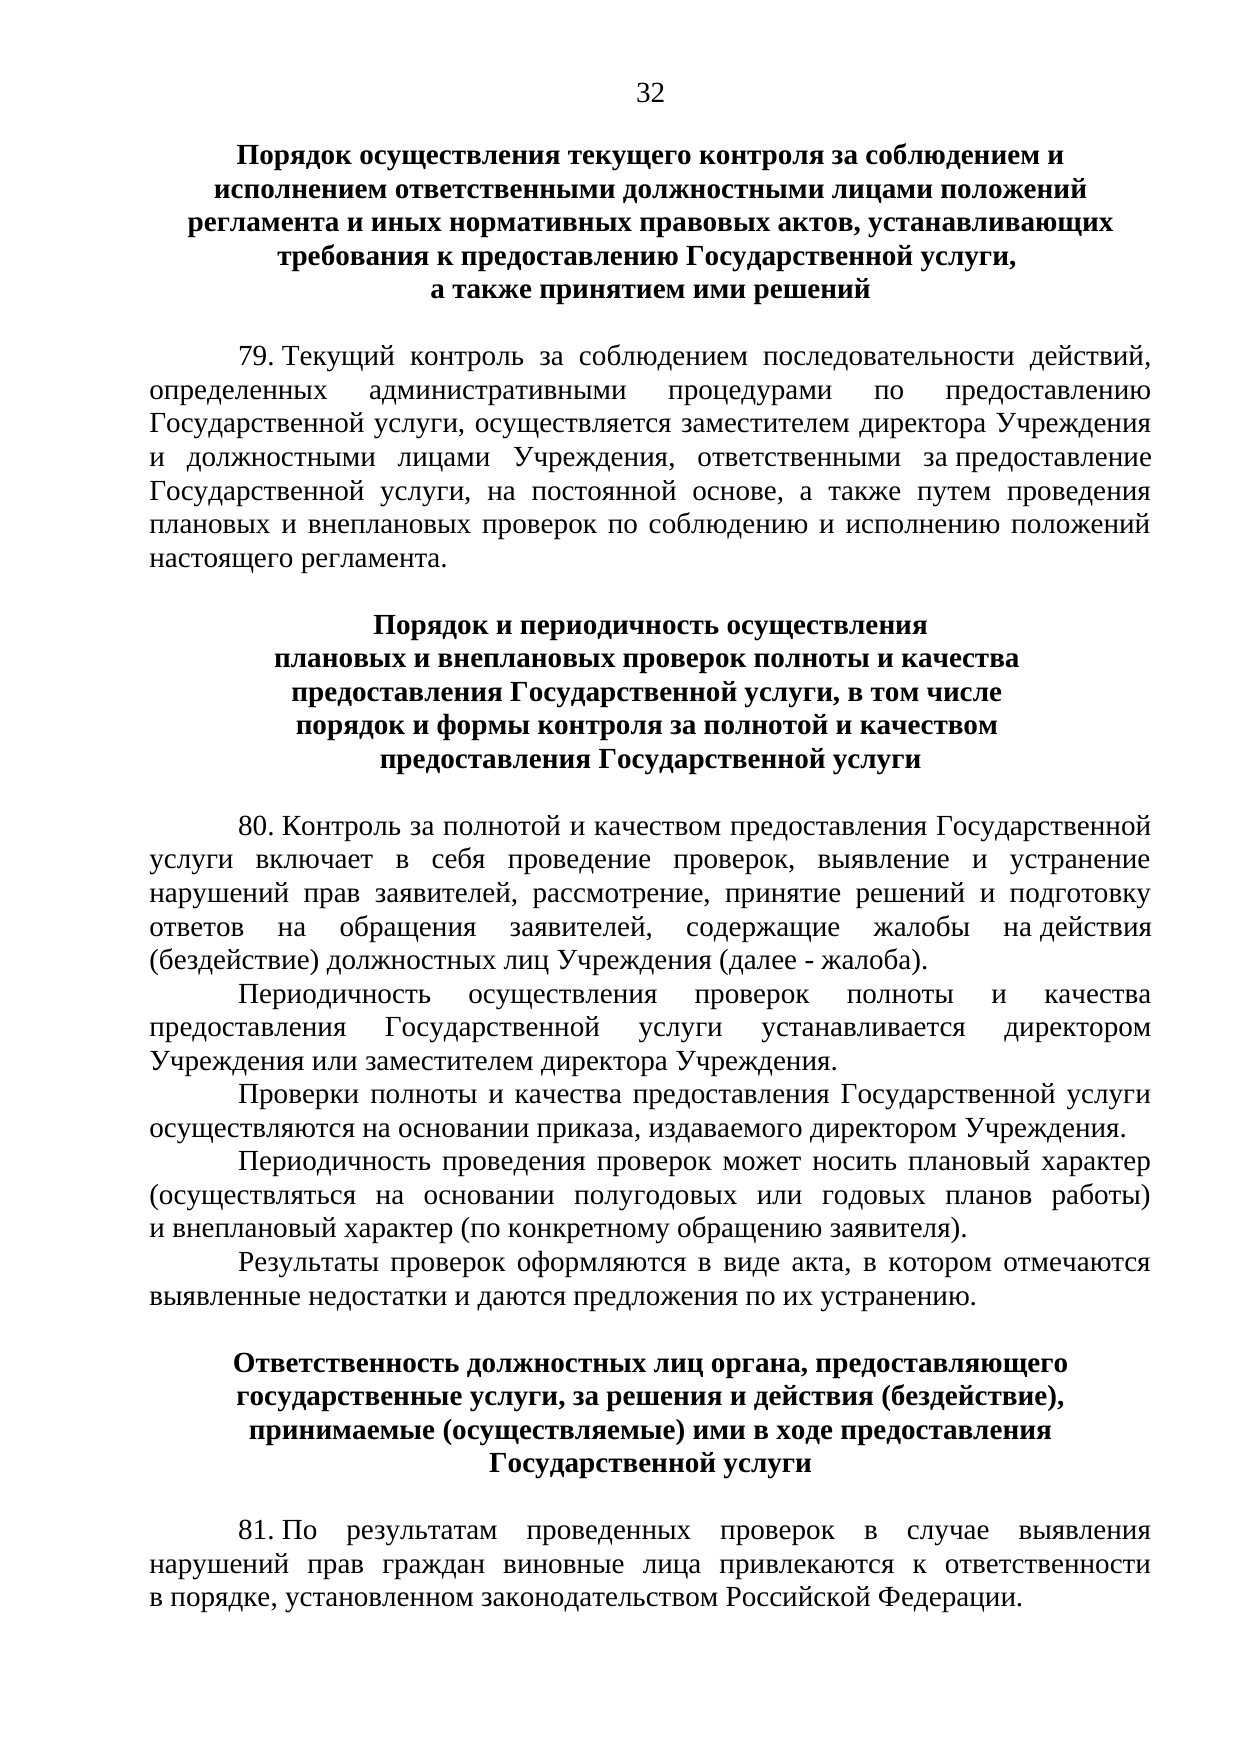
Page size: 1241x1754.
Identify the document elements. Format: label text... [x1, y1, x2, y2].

text 81. По результатам проведенных проверок в случае выявления нарушений прав граждан виновные лица привлекаются к ответственности в порядке, установленном законодательством Российской Федерации. [149, 1512, 1152, 1613]
text а также принятием ими решений [149, 271, 1152, 305]
text Результаты проверок оформляются в виде акта, в котором отмечаются выявленные недостатки и даются предложения по их устранению. [149, 1244, 1152, 1311]
text Порядок и периодичность осуществления [149, 607, 1152, 640]
text Порядок осуществления текущего контроля за соблюдением и исполнением ответственными должностными лицами положений регламента и иных нормативных правовых актов, устанавливающих требования к предоставлению Государственной услуги, [149, 137, 1152, 271]
text 80. Контроль за полнотой и качеством предоставления Государственной услуги включает в себя проведение проверок, выявление и устранение нарушений прав заявителей, рассмотрение, принятие решений и подготовку ответов на обращения заявителей, содержащие жалобы на действия (бездействие) должностных лиц Учреждения (далее - жалоба). [149, 808, 1152, 976]
text Периодичность проведения проверок может носить плановый характер (осуществляться на основании полугодовых или годовых планов работы) и внеплановый характер (по конкретному обращению заявителя). [149, 1143, 1152, 1244]
text Проверки полноты и качества предоставления Государственной услуги осуществляются на основании приказа, издаваемого директором Учреждения. [149, 1076, 1152, 1143]
text Периодичность осуществления проверок полноты и качества предоставления Государственной услуги устанавливается директором Учреждения или заместителем директора Учреждения. [149, 976, 1152, 1076]
text Ответственность должностных лиц органа, предоставляющего государственные услуги, за решения и действия (бездействие), принимаемые (осуществляемые) ими в ходе предоставления Государственной услуги [149, 1345, 1152, 1479]
text 79. Текущий контроль за соблюдением последовательности действий, определенных административными процедурами по предоставлению Государственной услуги, осуществляется заместителем директора Учреждения и должностными лицами Учреждения, ответственными за предоставление Государственной услуги, на постоянной основе, а также путем проведения плановых и внеплановых проверок по соблюдению и исполнению положений настоящего регламента. [149, 338, 1152, 573]
text плановых и внеплановых проверок полноты и качества предоставления Государственной услуги, в том числе порядок и формы контроля за полнотой и качеством предоставления Государственной услуги [149, 640, 1152, 774]
